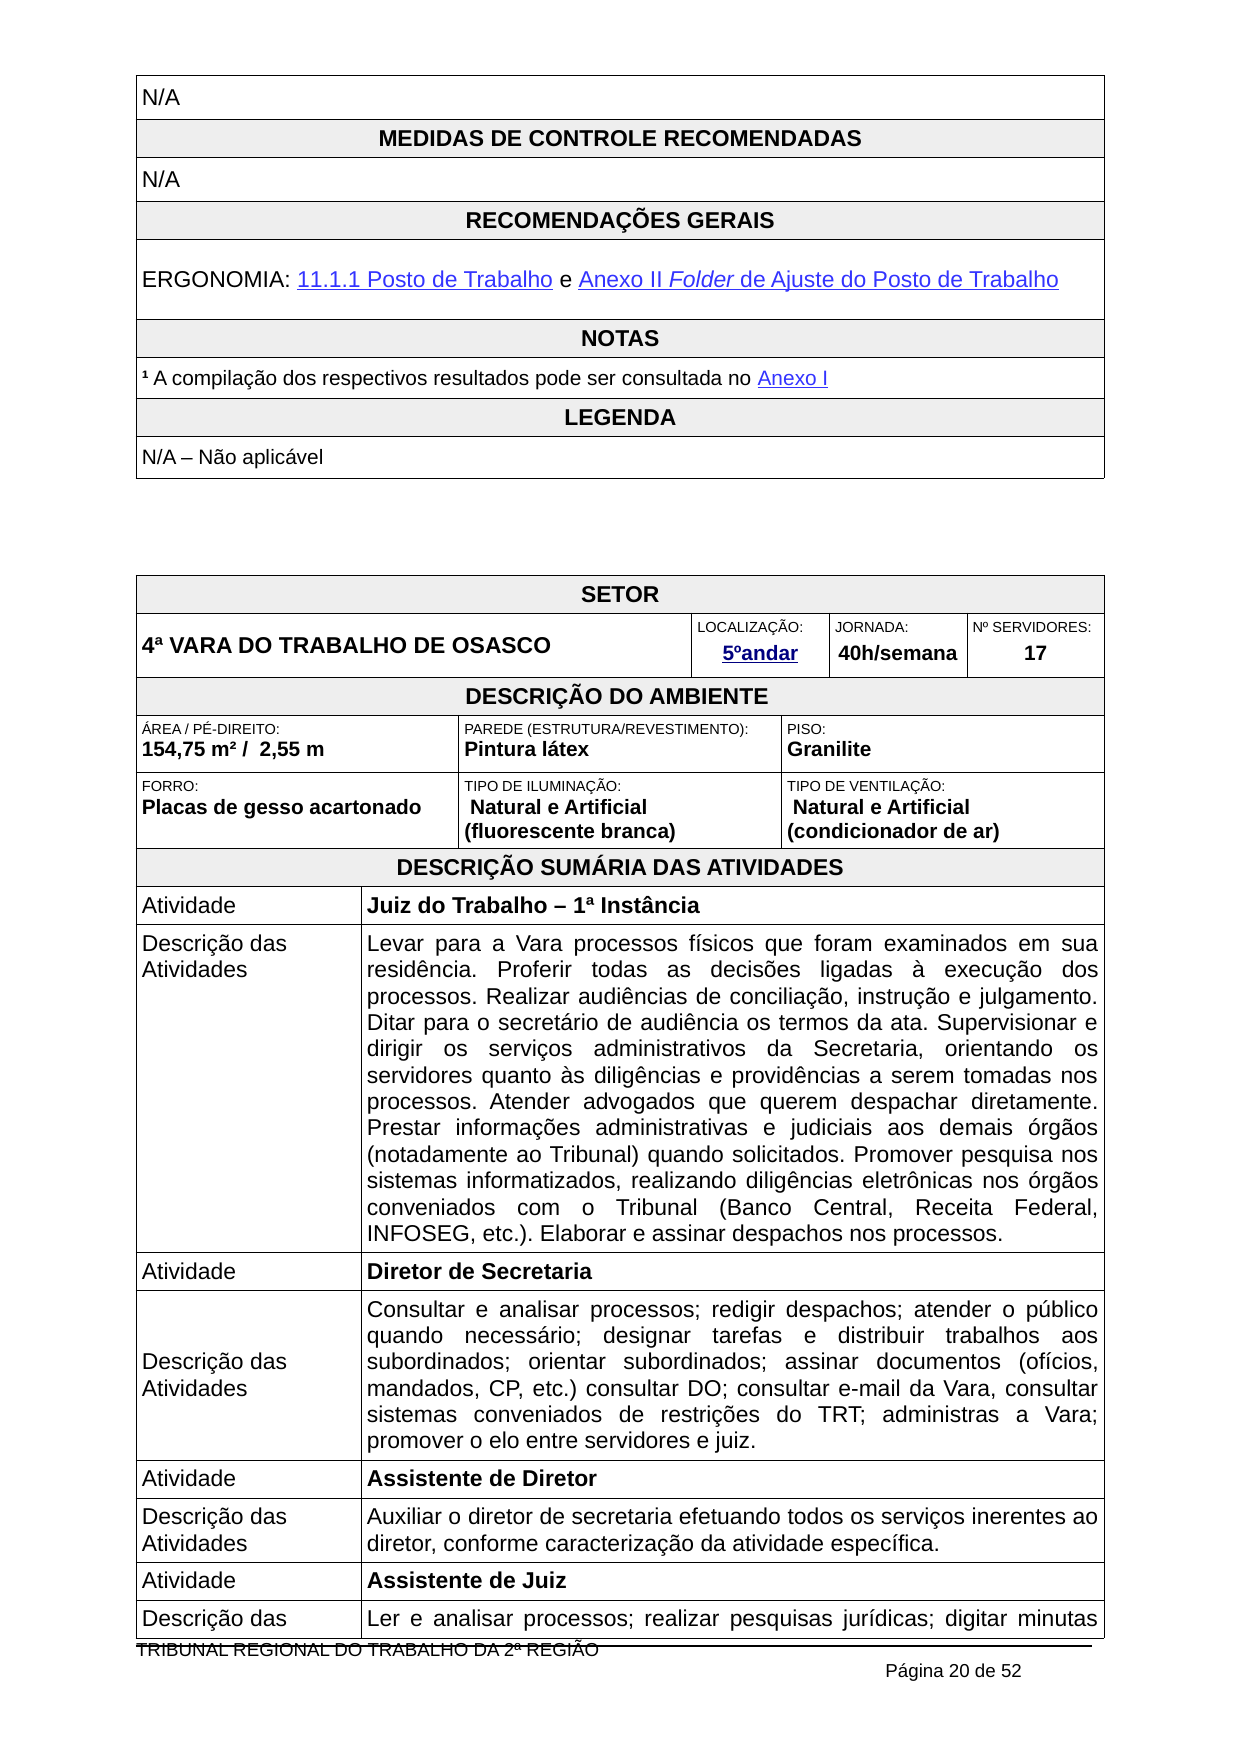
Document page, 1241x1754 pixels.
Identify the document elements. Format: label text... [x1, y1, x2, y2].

table_cell Assistente de Juiz [362, 1563, 1104, 1599]
table_cell Ler e analisar processos; realizar pesquisas jurídicas; digitar minutas [362, 1601, 1104, 1637]
table_cell DESCRIÇÃO DO AMBIENTE [137, 678, 1104, 715]
table_cell ERGONOMIA: 11.1.1 Posto de Trabalho e Anexo II Folder de Ajuste do Posto de Trabalho [137, 240, 1104, 319]
table_cell NOTAS [137, 320, 1104, 357]
table_cell JORNADA: 40h/semana [830, 614, 967, 677]
table_cell N/A – Não aplicável [137, 437, 1104, 478]
table_cell TIPO DE VENTILAÇÃO: Natural e Artificial (condicionador de ar) [782, 773, 1104, 848]
table_cell PAREDE (ESTRUTURA/REVESTIMENTO): Pintura látex [459, 716, 781, 772]
table_cell Juiz do Trabalho – 1ª Instância [362, 887, 1104, 924]
table_cell Diretor de Secretaria [362, 1253, 1104, 1290]
table_cell LOCALIZAÇÃO: 5ºandar [692, 614, 829, 677]
table_cell ¹ A compilação dos respectivos resultados pode ser consultada no Anexo I [137, 358, 1104, 398]
table_cell Descrição das Atividades [137, 1291, 361, 1459]
table_cell RECOMENDAÇÕES GERAIS [137, 202, 1104, 239]
table_cell ÁREA / PÉ-DIREITO: 154,75 m² / 2,55 m [137, 716, 458, 772]
table_cell Assistente de Diretor [362, 1461, 1104, 1497]
table_cell N/A [137, 158, 1104, 201]
table_cell Atividade [137, 887, 361, 924]
table_cell N/A [137, 76, 1104, 119]
table_cell PISO: Granilite [782, 716, 1104, 772]
table_cell FORRO: Placas de gesso acartonado [137, 773, 458, 848]
table_cell Atividade [137, 1253, 361, 1290]
table_cell TIPO DE ILUMINAÇÃO: Natural e Artificial (fluorescente branca) [459, 773, 781, 848]
table_cell Atividade [137, 1563, 361, 1599]
table_cell Atividade [137, 1461, 361, 1497]
table_cell Descrição das Atividades [137, 1499, 361, 1562]
table_cell Nº SERVIDORES: 17 [968, 614, 1104, 677]
table_header SETOR [137, 576, 1104, 613]
table_cell DESCRIÇÃO SUMÁRIA DAS ATIVIDADES [137, 849, 1104, 886]
table_cell Descrição das Atividades [137, 925, 361, 1252]
table_cell Auxiliar o diretor de secretaria efetuando todos os serviços inerentes ao diretor, conforme caracterização da atividade específica. [362, 1499, 1104, 1562]
table_cell Levar para a Vara processos físicos que foram examinados em sua residência. Proferir todas as decisões ligadas à execução dos processos. Realizar audiências de conciliação, instrução e julgamento. Ditar para o secretário de audiência os termos da ata. Supervisionar e dirigir os serviços administrativos da Secretaria, orientando os servidores quanto às diligências e providências a serem tomadas nos processos. Atender advogados que querem despachar diretamente. Prestar informações administrativas e judiciais aos demais órgãos (notadamente ao Tribunal) quando solicitados. Promover pesquisa nos sistemas informatizados, realizando diligências eletrônicas nos órgãos conveniados com o Tribunal (Banco Central, Receita Federal, INFOSEG, etc.). Elaborar e assinar despachos nos processos. [362, 925, 1104, 1252]
table_cell LEGENDA [137, 399, 1104, 436]
table_cell Consultar e analisar processos; redigir despachos; atender o público quando necessário; designar tarefas e distribuir trabalhos aos subordinados; orientar subordinados; assinar documentos (ofícios, mandados, CP, etc.) consultar DO; consultar e-mail da Vara, consultar sistemas conveniados de restrições do TRT; administras a Vara; promover o elo entre servidores e juiz. [362, 1291, 1104, 1459]
table_cell MEDIDAS DE CONTROLE RECOMENDADAS [137, 120, 1104, 157]
table_cell Descrição das [137, 1601, 361, 1637]
table_cell 4ª VARA DO TRABALHO DE OSASCO [137, 614, 691, 677]
